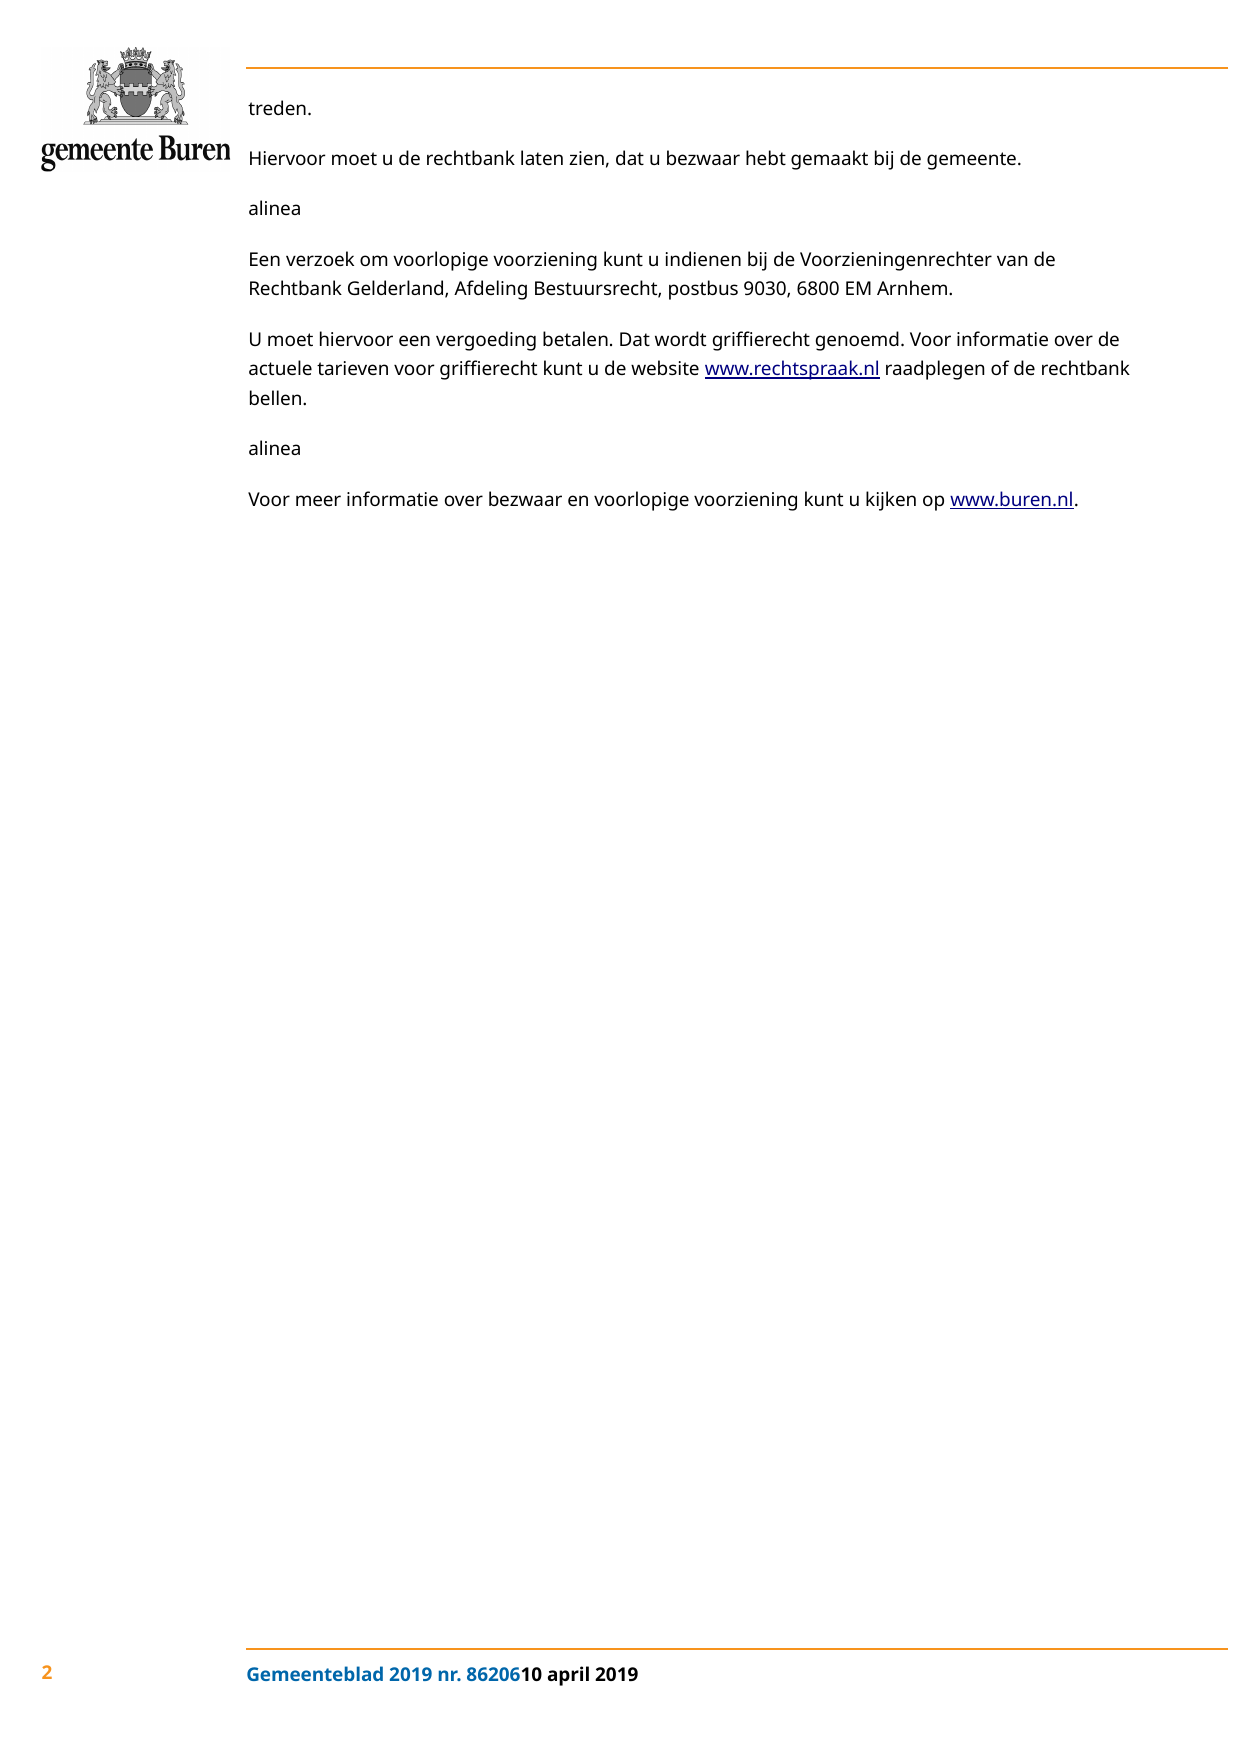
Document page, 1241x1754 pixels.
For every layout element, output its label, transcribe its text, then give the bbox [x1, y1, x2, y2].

picture [41, 47, 231, 172]
text alinea­ [248, 436, 1152, 461]
text U moet hiervoor een vergoeding betalen. Dat wordt griffierecht genoemd. Voor informatie over de actuele tarieven voor griffierecht kunt u de website www.rechtspraak.nl raadplegen of de rechtbank bellen. [248, 326, 1152, 411]
text Een verzoek om voorlopige voorziening kunt u indienen bij de Voorzieningenrechter van de Rechtbank Gelderland, Afdeling Bestuursrecht, postbus 9030, 6800 EM Arnhem. [248, 246, 1152, 301]
text alinea­ [248, 196, 1152, 221]
text treden. [248, 95, 1152, 121]
text Voor meer informatie over bezwaar en voorlopige voorziening kunt u kijken op www.buren.nl. [248, 486, 1152, 512]
text Hiervoor moet u de rechtbank laten zien, dat u bezwaar hebt gemaakt bij de gemeente. [248, 145, 1152, 171]
